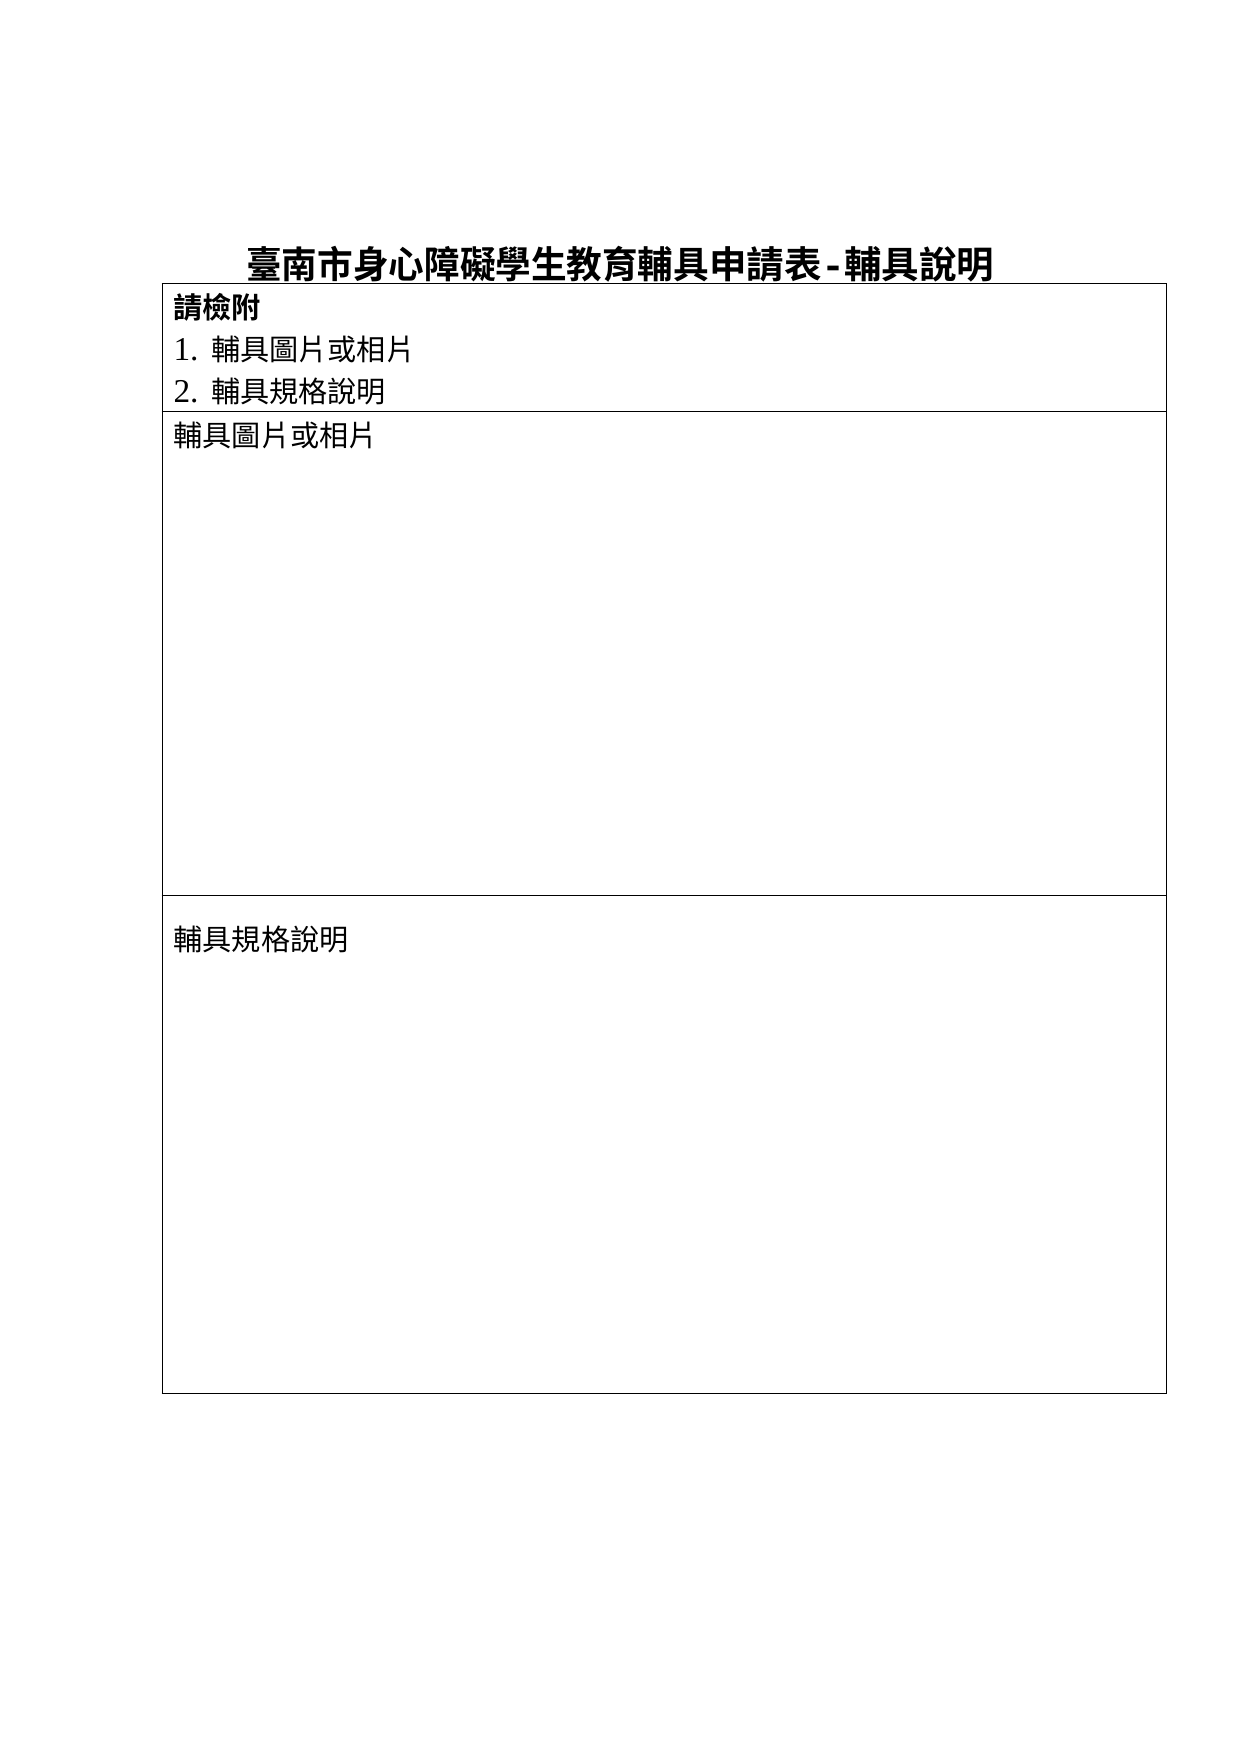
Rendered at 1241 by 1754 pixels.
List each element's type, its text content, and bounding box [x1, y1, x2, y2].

table_cell [163, 959, 1166, 1393]
text 臺南市身心障礙學生教育輔具申請表-輔具說明 [147, 221, 1093, 283]
table_cell 輔具規格說明 [163, 896, 1166, 959]
table_header 請檢附 輔具圖片或相片 輔具規格說明 [163, 284, 1166, 411]
table_cell [163, 455, 1166, 895]
table_cell 輔具圖片或相片 [163, 412, 1166, 455]
